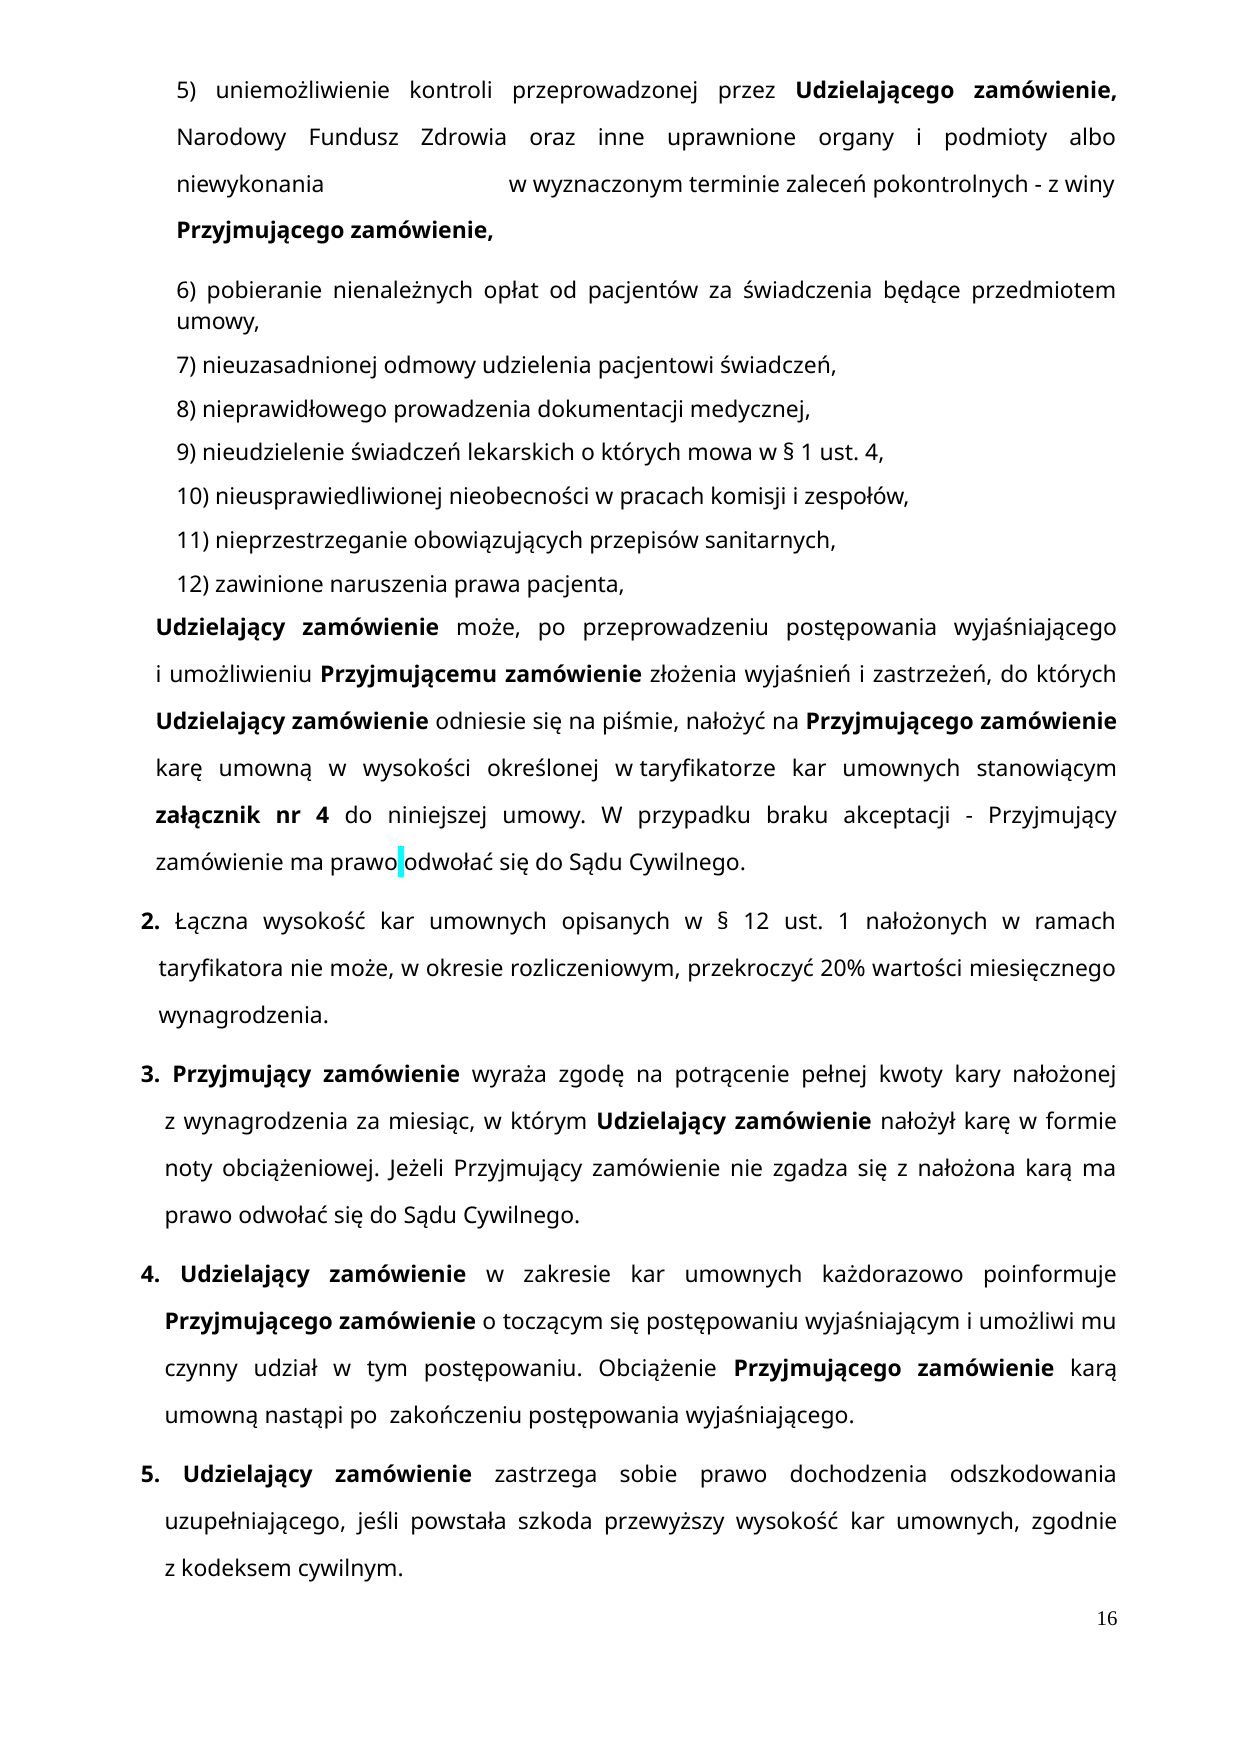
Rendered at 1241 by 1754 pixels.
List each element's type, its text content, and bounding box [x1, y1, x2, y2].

text 7) nieuzasadnionej odmowy udzielenia pacjentowi świadczeń, [176, 349, 1117, 380]
text 2. Łączna wysokość kar umownych opisanych w § 12 ust. 1 nałożonych w ramach taryfikatora nie może, w okresie rozliczeniowym, przekroczyć 20% wartości miesięcznego wynagrodzenia. [141, 905, 1117, 1030]
text 12) zawinione naruszenia prawa pacjenta, [176, 567, 1117, 599]
text 5. Udzielający zamówienie zastrzega sobie prawo dochodzenia odszkodowania uzupełniającego, jeśli powstała szkoda przewyższy wysokość kar umownych, zgodnie z kodeksem cywilnym. [141, 1458, 1117, 1583]
text 6) pobieranie nienależnych opłat od pacjentów za świadczenia będące przedmiotem umowy, [176, 274, 1117, 336]
text 11) nieprzestrzeganie obowiązujących przepisów sanitarnych, [176, 524, 1117, 555]
text 8) nieprawidłowego prowadzenia dokumentacji medycznej, [176, 392, 1117, 424]
text 9) nieudzielenie świadczeń lekarskich o których mowa w § 1 ust. 4, [176, 436, 1117, 467]
text Udzielający zamówienie może, po przeprowadzeniu postępowania wyjaśniającego i umożliwieniu Przyjmującemu zamówienie złożenia wyjaśnień i zastrzeżeń, do których Udzielający zamówienie odniesie się na piśmie, nałożyć na Przyjmującego zamówienie karę umowną w wysokości określonej w taryfikatorze kar umownych stanowiącym załącznik nr 4 do niniejszej umowy. W przypadku braku akceptacji - Przyjmujący zamówienie ma prawo odwołać się do Sądu Cywilnego. [155, 611, 1117, 877]
text 4. Udzielający zamówienie w zakresie kar umownych każdorazowo poinformuje Przyjmującego zamówienie o toczącym się postępowaniu wyjaśniającym i umożliwi mu czynny udział w tym postępowaniu. Obciążenie Przyjmującego zamówienie karą umowną nastąpi po zakończeniu postępowania wyjaśniającego. [141, 1258, 1117, 1430]
text 3. Przyjmujący zamówienie wyraża zgodę na potrącenie pełnej kwoty kary nałożonej z wynagrodzenia za miesiąc, w którym Udzielający zamówienie nałożył karę w formie noty obciążeniowej. Jeżeli Przyjmujący zamówienie nie zgadza się z nałożona karą ma prawo odwołać się do Sądu Cywilnego. [141, 1058, 1117, 1230]
text 10) nieusprawiedliwionej nieobecności w pracach komisji i zespołów, [176, 480, 1117, 511]
text 5) uniemożliwienie kontroli przeprowadzonej przez Udzielającego zamówienie, Narodowy Fundusz Zdrowia oraz inne uprawnione organy i podmioty albo niewykonania w wyznaczonym terminie zaleceń pokontrolnych - z winy Przyjmującego zamówienie, [176, 74, 1117, 246]
